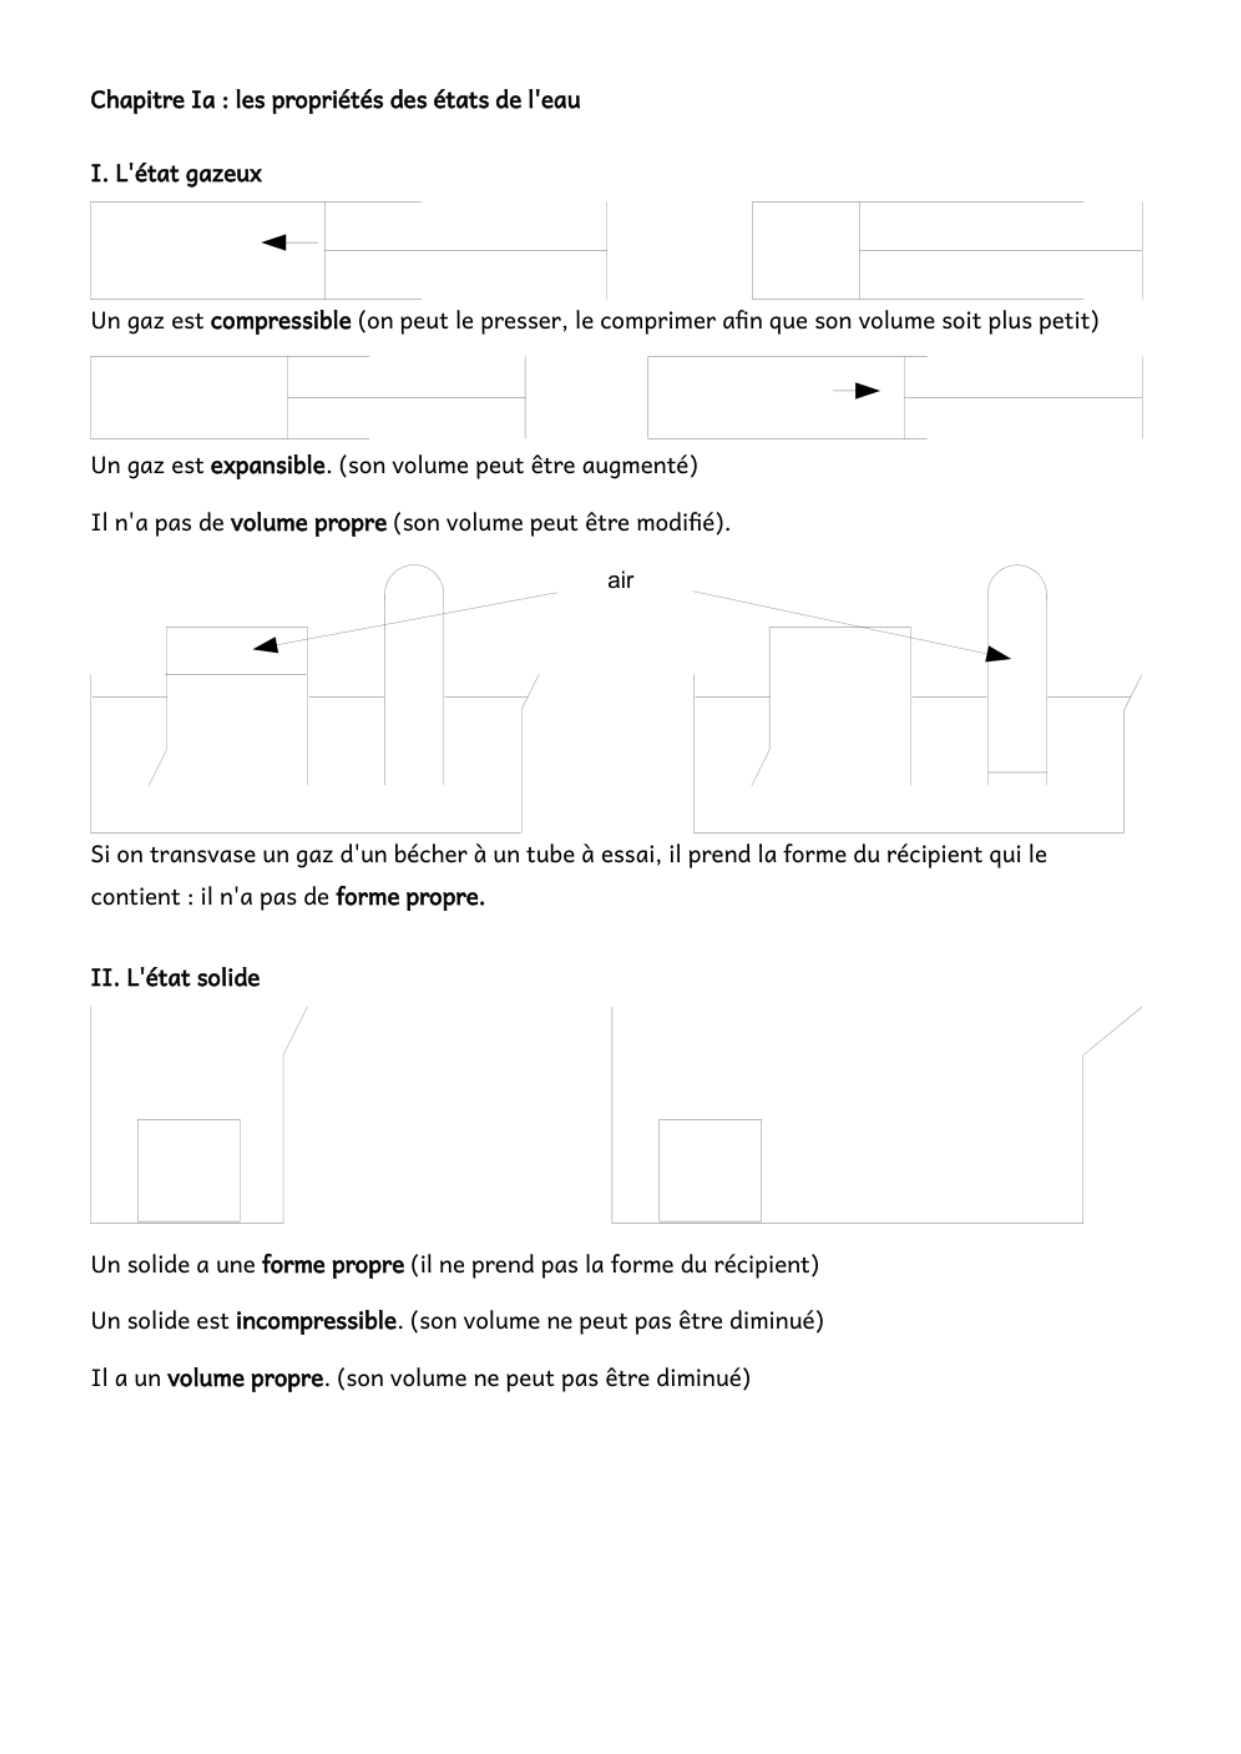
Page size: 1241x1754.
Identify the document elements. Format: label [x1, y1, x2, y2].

picture [59, 59, 1182, 1431]
